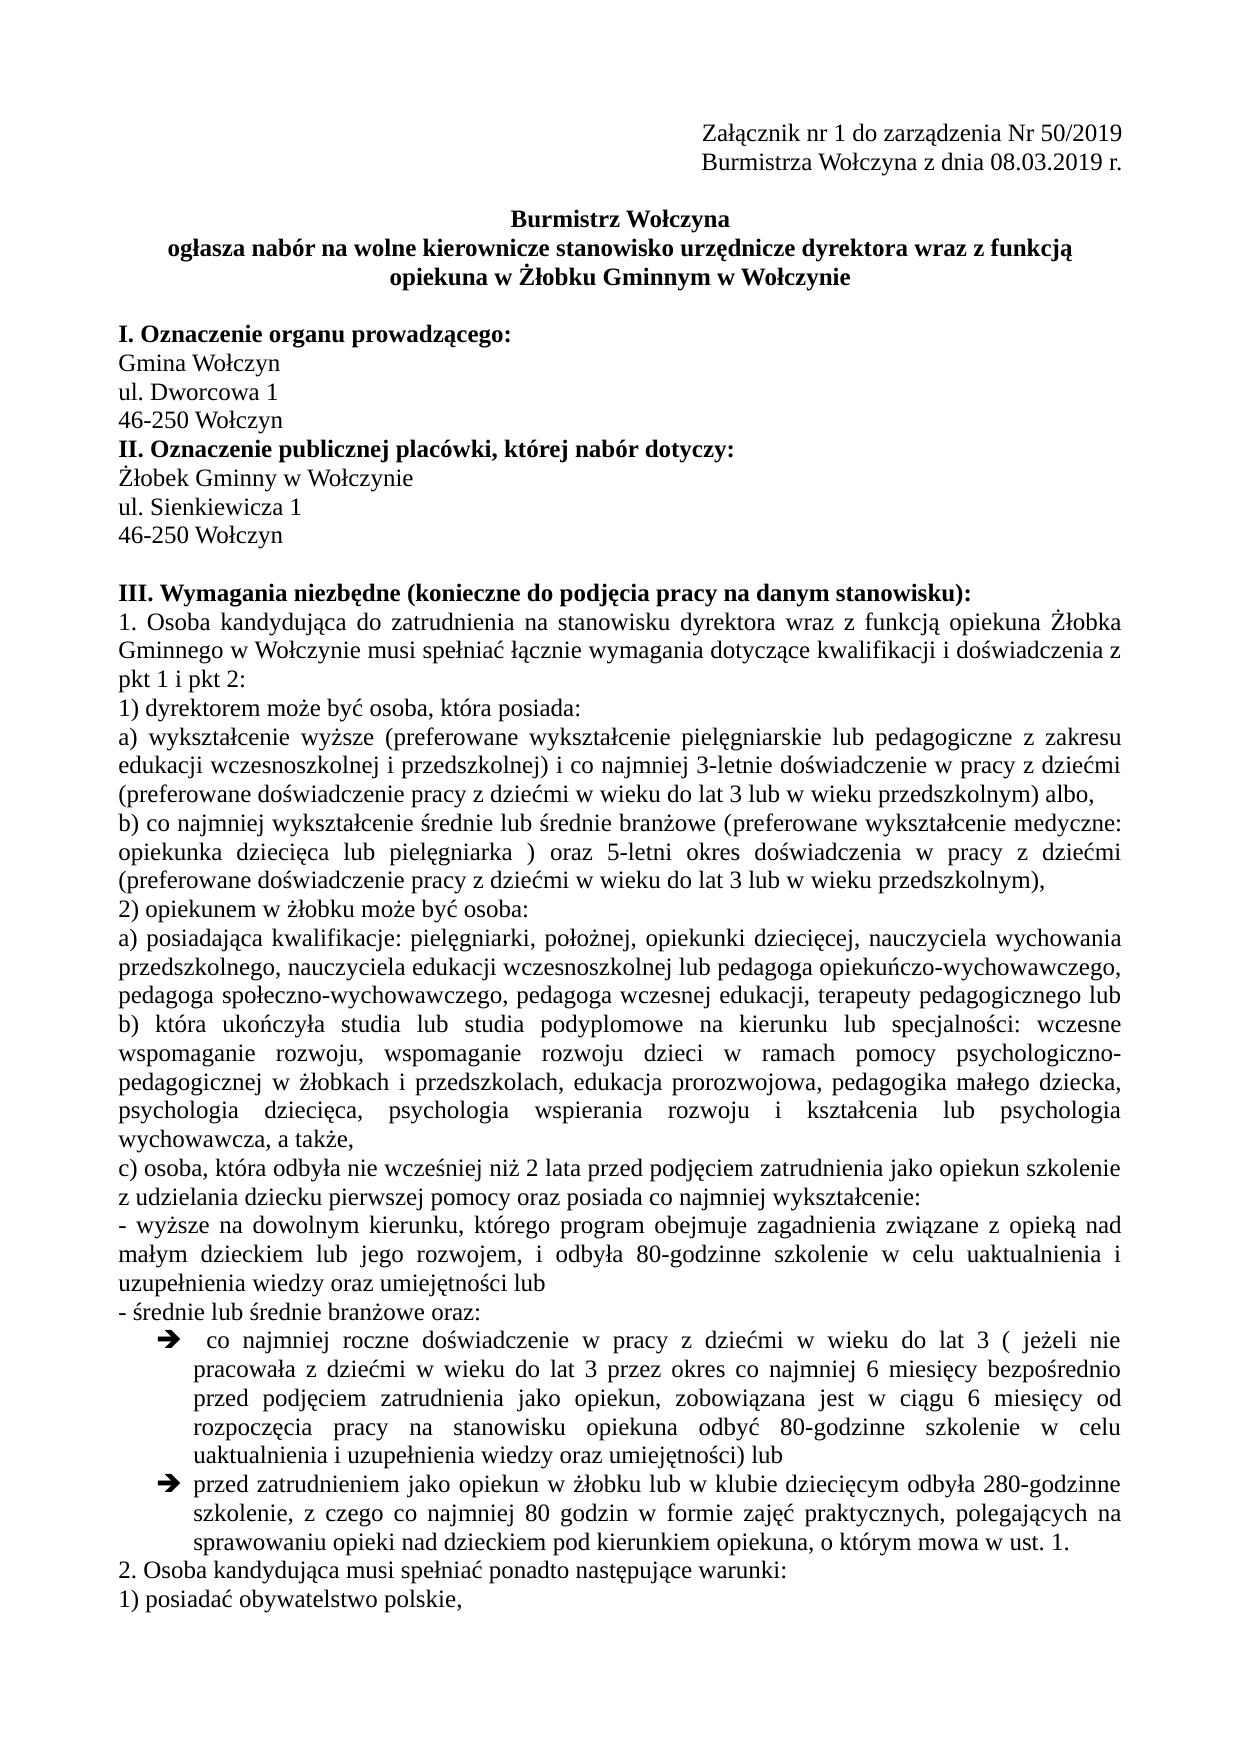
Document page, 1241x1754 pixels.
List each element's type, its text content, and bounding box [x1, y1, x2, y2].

text Żłobek Gminny w Wołczynie [118, 463, 1122, 492]
text ul. Sienkiewicza 1 [118, 492, 1122, 521]
text 2) opiekunem w żłobku może być osoba: [118, 894, 1122, 923]
text - średnie lub średnie branżowe oraz: [118, 1297, 1122, 1326]
text 2. Osoba kandydująca musi spełniać ponadto następujące warunki: [118, 1556, 1122, 1584]
text 1) posiadać obywatelstwo polskie, [118, 1584, 1122, 1613]
text 46-250 Wołczyn [118, 406, 1122, 434]
text ogłasza nabór na wolne kierownicze stanowisko urzędnicze dyrektora wraz z funkcją opiekuna w Żłobku Gminnym w Wołczynie [118, 233, 1122, 291]
text I. Oznaczenie organu prowadzącego: [118, 319, 1122, 348]
text Załącznik nr 1 do zarządzenia Nr 50/2019 [118, 118, 1122, 147]
text - wyższe na dowolnym kierunku, którego program obejmuje zagadnienia związane z opieką nad małym dzieckiem lub jego rozwojem, i odbyła 80-godzinne szkolenie w celu uaktualnienia i uzupełnienia wiedzy oraz umiejętności lub [118, 1211, 1122, 1297]
text II. Oznaczenie publicznej placówki, której nabór dotyczy: [118, 434, 1122, 463]
text 1) dyrektorem może być osoba, która posiada: [118, 693, 1122, 722]
list co najmniej roczne doświadczenie w pracy z dziećmi w wieku do lat 3 ( jeżeli nie pracowała z dziećmi w wieku do lat 3 przez okres co najmniej 6 miesięcy bezpośrednio przed podjęciem zatrudnienia jako opiekun, zobowiązana jest w ciągu 6 miesięcy od rozpoczęcia pracy na stanowisku opiekuna odbyć 80-godzinne szkolenie w celu uaktualnienia i uzupełnienia wiedzy oraz umiejętności) lub [156, 1326, 1122, 1469]
text c) osoba, która odbyła nie wcześniej niż 2 lata przed podjęciem zatrudnienia jako opiekun szkolenie z udzielania dziecku pierwszej pomocy oraz posiada co najmniej wykształcenie: [118, 1153, 1122, 1211]
text a) wykształcenie wyższe (preferowane wykształcenie pielęgniarskie lub pedagogiczne z zakresu edukacji wczesnoszkolnej i przedszkolnej) i co najmniej 3-letnie doświadczenie w pracy z dziećmi (preferowane doświadczenie pracy z dziećmi w wieku do lat 3 lub w wieku przedszkolnym) albo, [118, 722, 1122, 808]
list przed zatrudnieniem jako opiekun w żłobku lub w klubie dziecięcym odbyła 280-godzinne szkolenie, z czego co najmniej 80 godzin w formie zajęć praktycznych, polegających na sprawowaniu opieki nad dzieckiem pod kierunkiem opiekuna, o którym mowa w ust. 1. [156, 1469, 1122, 1556]
text Burmistrza Wołczyna z dnia 08.03.2019 r. [118, 147, 1122, 176]
text III. Wymagania niezbędne (konieczne do podjęcia pracy na danym stanowisku): [118, 578, 1122, 607]
text a) posiadająca kwalifikacje: pielęgniarki, położnej, opiekunki dziecięcej, nauczyciela wychowania przedszkolnego, nauczyciela edukacji wczesnoszkolnej lub pedagoga opiekuńczo-wychowawczego, pedagoga społeczno-wychowawczego, pedagoga wczesnej edukacji, terapeuty pedagogicznego lub b) która ukończyła studia lub studia podyplomowe na kierunku lub specjalności: wczesne wspomaganie rozwoju, wspomaganie rozwoju dzieci w ramach pomocy psychologiczno-pedagogicznej w żłobkach i przedszkolach, edukacja prorozwojowa, pedagogika małego dziecka, psychologia dziecięca, psychologia wspierania rozwoju i kształcenia lub psychologia wychowawcza, a także, [118, 923, 1122, 1153]
text 46-250 Wołczyn [118, 521, 1122, 549]
text Gmina Wołczyn [118, 348, 1122, 377]
text b) co najmniej wykształcenie średnie lub średnie branżowe (preferowane wykształcenie medyczne: opiekunka dziecięca lub pielęgniarka ) oraz 5-letni okres doświadczenia w pracy z dziećmi (preferowane doświadczenie pracy z dziećmi w wieku do lat 3 lub w wieku przedszkolnym), [118, 808, 1122, 894]
text Burmistrz Wołczyna [118, 204, 1122, 233]
text ul. Dworcowa 1 [118, 377, 1122, 406]
text 1. Osoba kandydująca do zatrudnienia na stanowisku dyrektora wraz z funkcją opiekuna Żłobka Gminnego w Wołczynie musi spełniać łącznie wymagania dotyczące kwalifikacji i doświadczenia z pkt 1 i pkt 2: [118, 607, 1122, 693]
